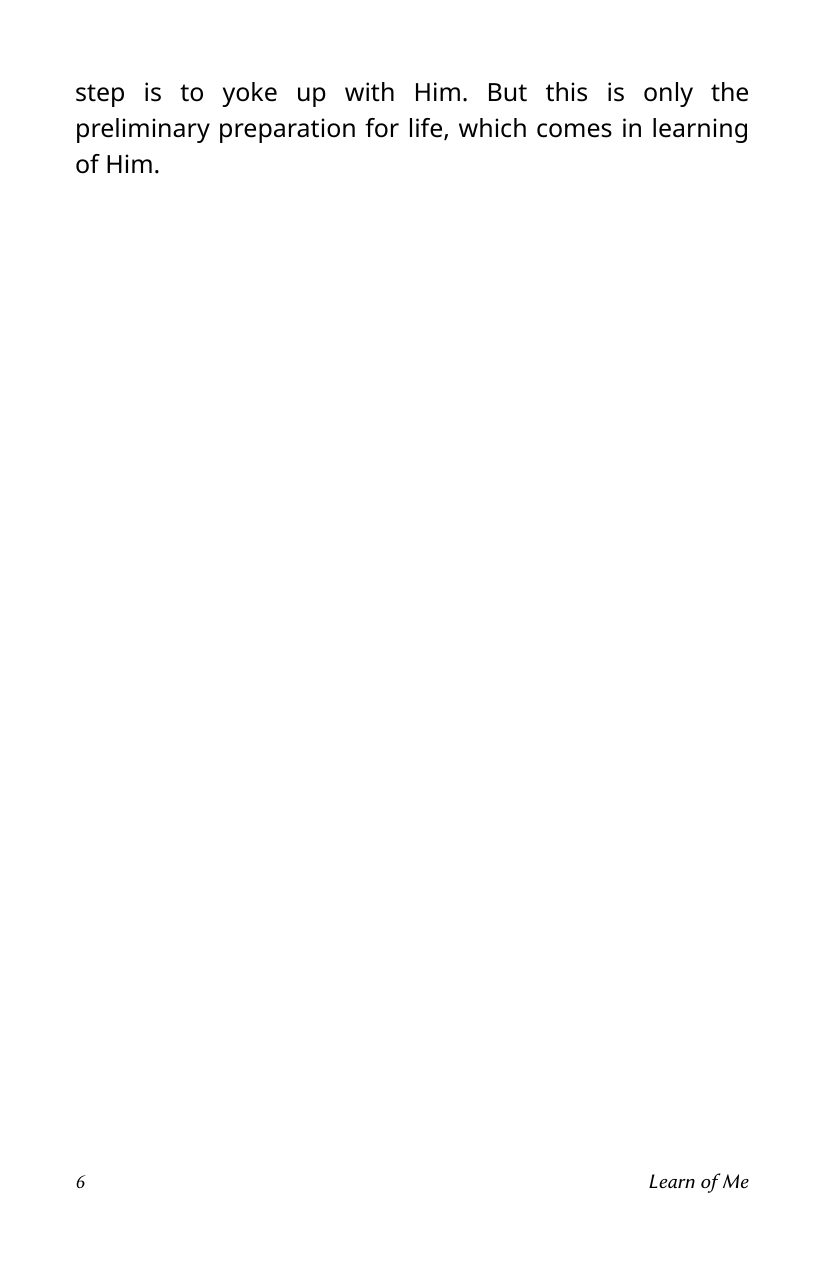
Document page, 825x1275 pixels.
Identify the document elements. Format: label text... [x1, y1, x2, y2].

text step is to yoke up with Him. But this is only the preliminary preparation for life, which comes in learning of Him. [75, 75, 750, 181]
